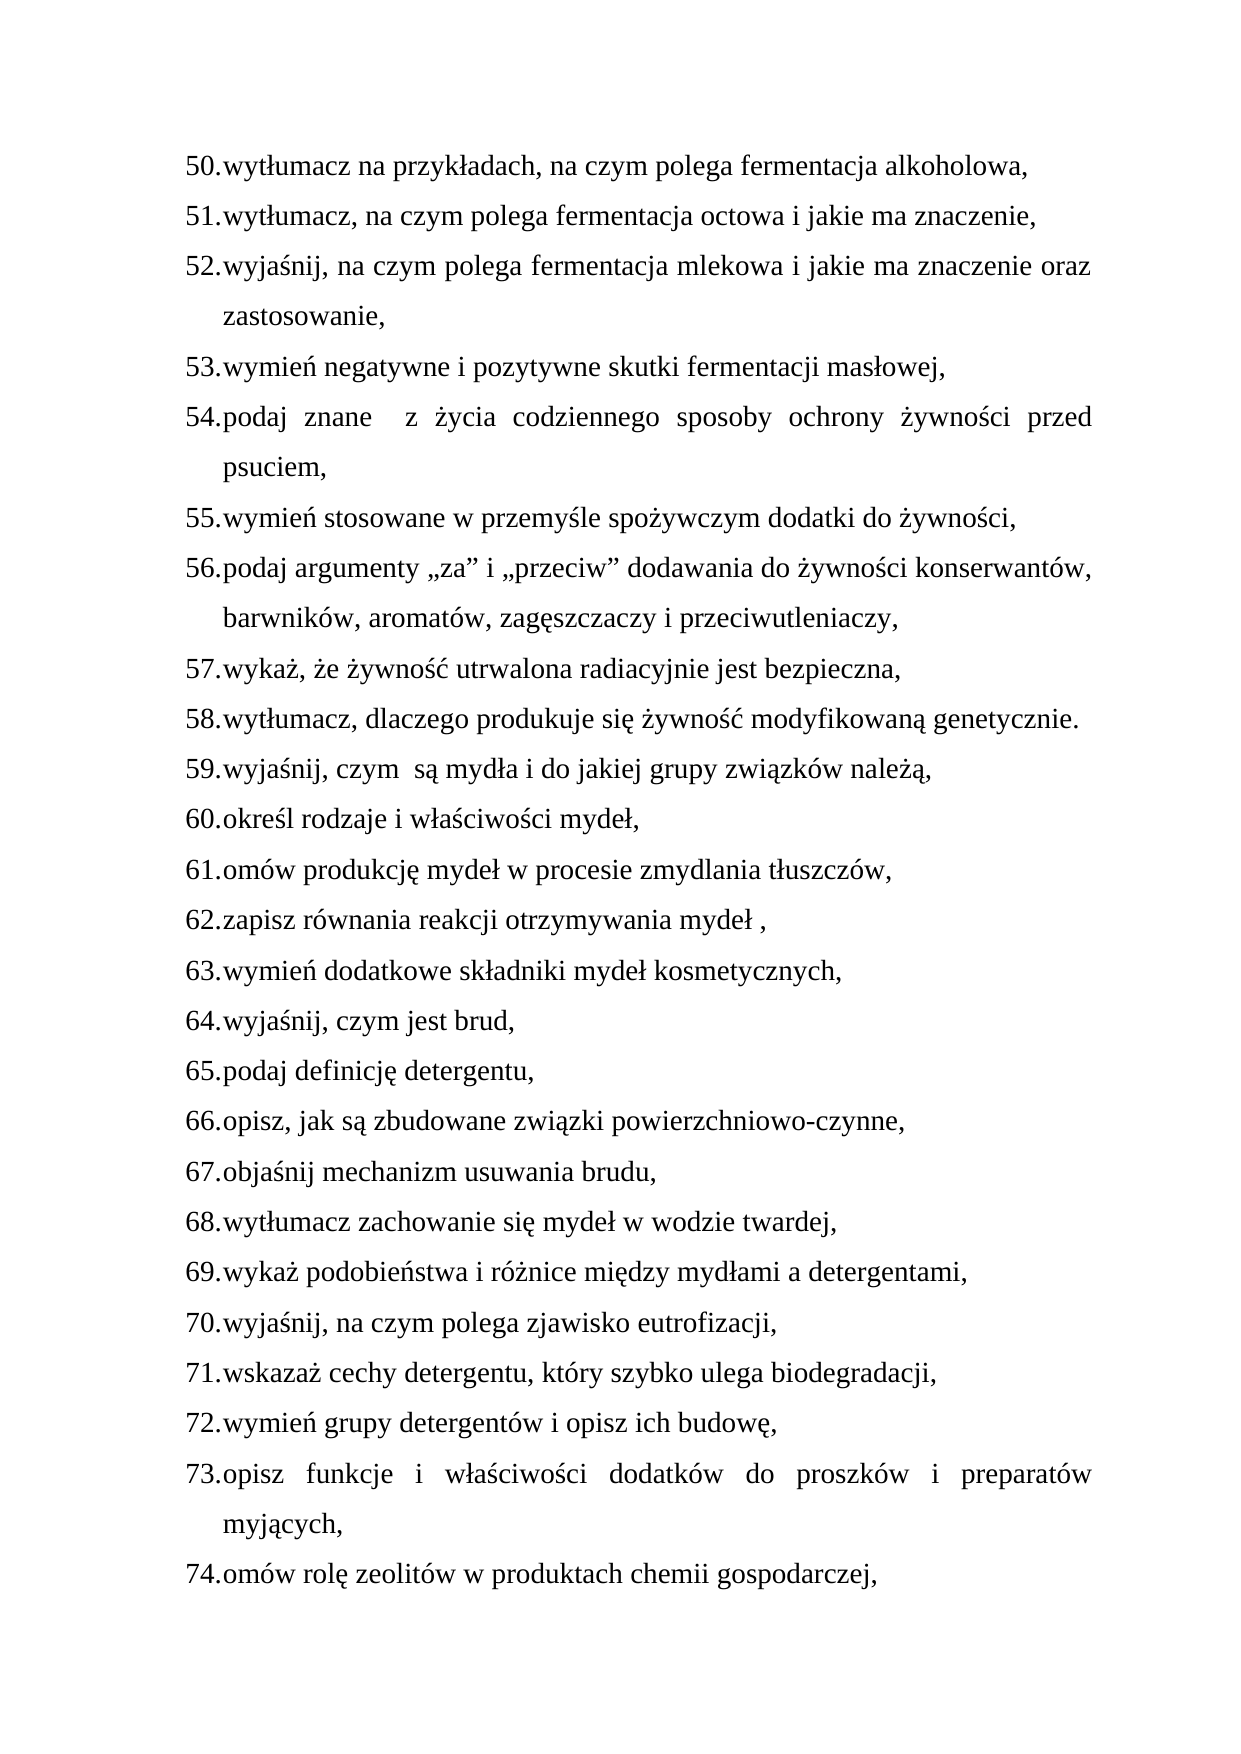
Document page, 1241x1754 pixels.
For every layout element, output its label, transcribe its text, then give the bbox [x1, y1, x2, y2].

list omów produkcję mydeł w procesie zmydlania tłuszczów, [185, 852, 1093, 886]
list zapisz równania reakcji otrzymywania mydeł , [185, 902, 1093, 936]
list wyjaśnij, czym jest brud, [185, 1003, 1093, 1036]
list wyjaśnij, na czym polega zjawisko eutrofizacji, [185, 1305, 1093, 1338]
list wytłumacz na przykładach, na czym polega fermentacja alkoholowa, [185, 148, 1093, 181]
list wymień dodatkowe składniki mydeł kosmetycznych, [185, 953, 1093, 986]
list wyjaśnij, na czym polega fermentacja mlekowa i jakie ma znaczenie oraz zastoso­wanie, [185, 248, 1093, 332]
list wskazaż cechy detergentu, który szybko ulega biodegradacji, [185, 1355, 1093, 1389]
list wykaż podobieństwa i różnice między mydłami a detergentami, [185, 1254, 1093, 1288]
list omów rolę zeolitów w produktach chemii gospodarczej, [185, 1556, 1093, 1590]
list wyjaśnij, czym są mydła i do jakiej grupy związków należą, [185, 751, 1093, 785]
list wymień grupy detergentów i opisz ich budowę, [185, 1405, 1093, 1439]
list określ rodzaje i właściwości mydeł, [185, 802, 1093, 835]
list wymień stosowane w przemyśle spożywczym dodatki do żywności, [185, 500, 1093, 533]
list opisz, jak są zbudowane związki powierzchniowo-czynne, [185, 1103, 1093, 1137]
list podaj argumenty „za” i „przeciw” dodawania do żywności konserwantów, barwników, aroma­tów, zagęszczaczy i przeciwutleniaczy, [185, 550, 1093, 634]
list podaj definicję detergentu, [185, 1053, 1093, 1087]
list wytłumacz zachowanie się mydeł w wodzie twardej, [185, 1204, 1093, 1238]
list wykaż, że żywność utrwalona radiacyjnie jest bezpieczna, [185, 651, 1093, 684]
list wymień negatywne i pozytywne skutki fermentacji masłowej, [185, 349, 1093, 382]
list objaśnij mechanizm usuwania brudu, [185, 1154, 1093, 1187]
list opisz funkcje i właściwości dodatków do proszków i preparatów myjących, [185, 1456, 1093, 1539]
list wytłumacz, dlaczego produkuje się żywność modyfikowaną genetycznie. [185, 701, 1093, 734]
list wytłumacz, na czym polega fermentacja octowa i jakie ma znaczenie, [185, 198, 1093, 231]
list podaj znane z życia codziennego sposoby ochrony żywności przed psuciem, [185, 399, 1093, 483]
